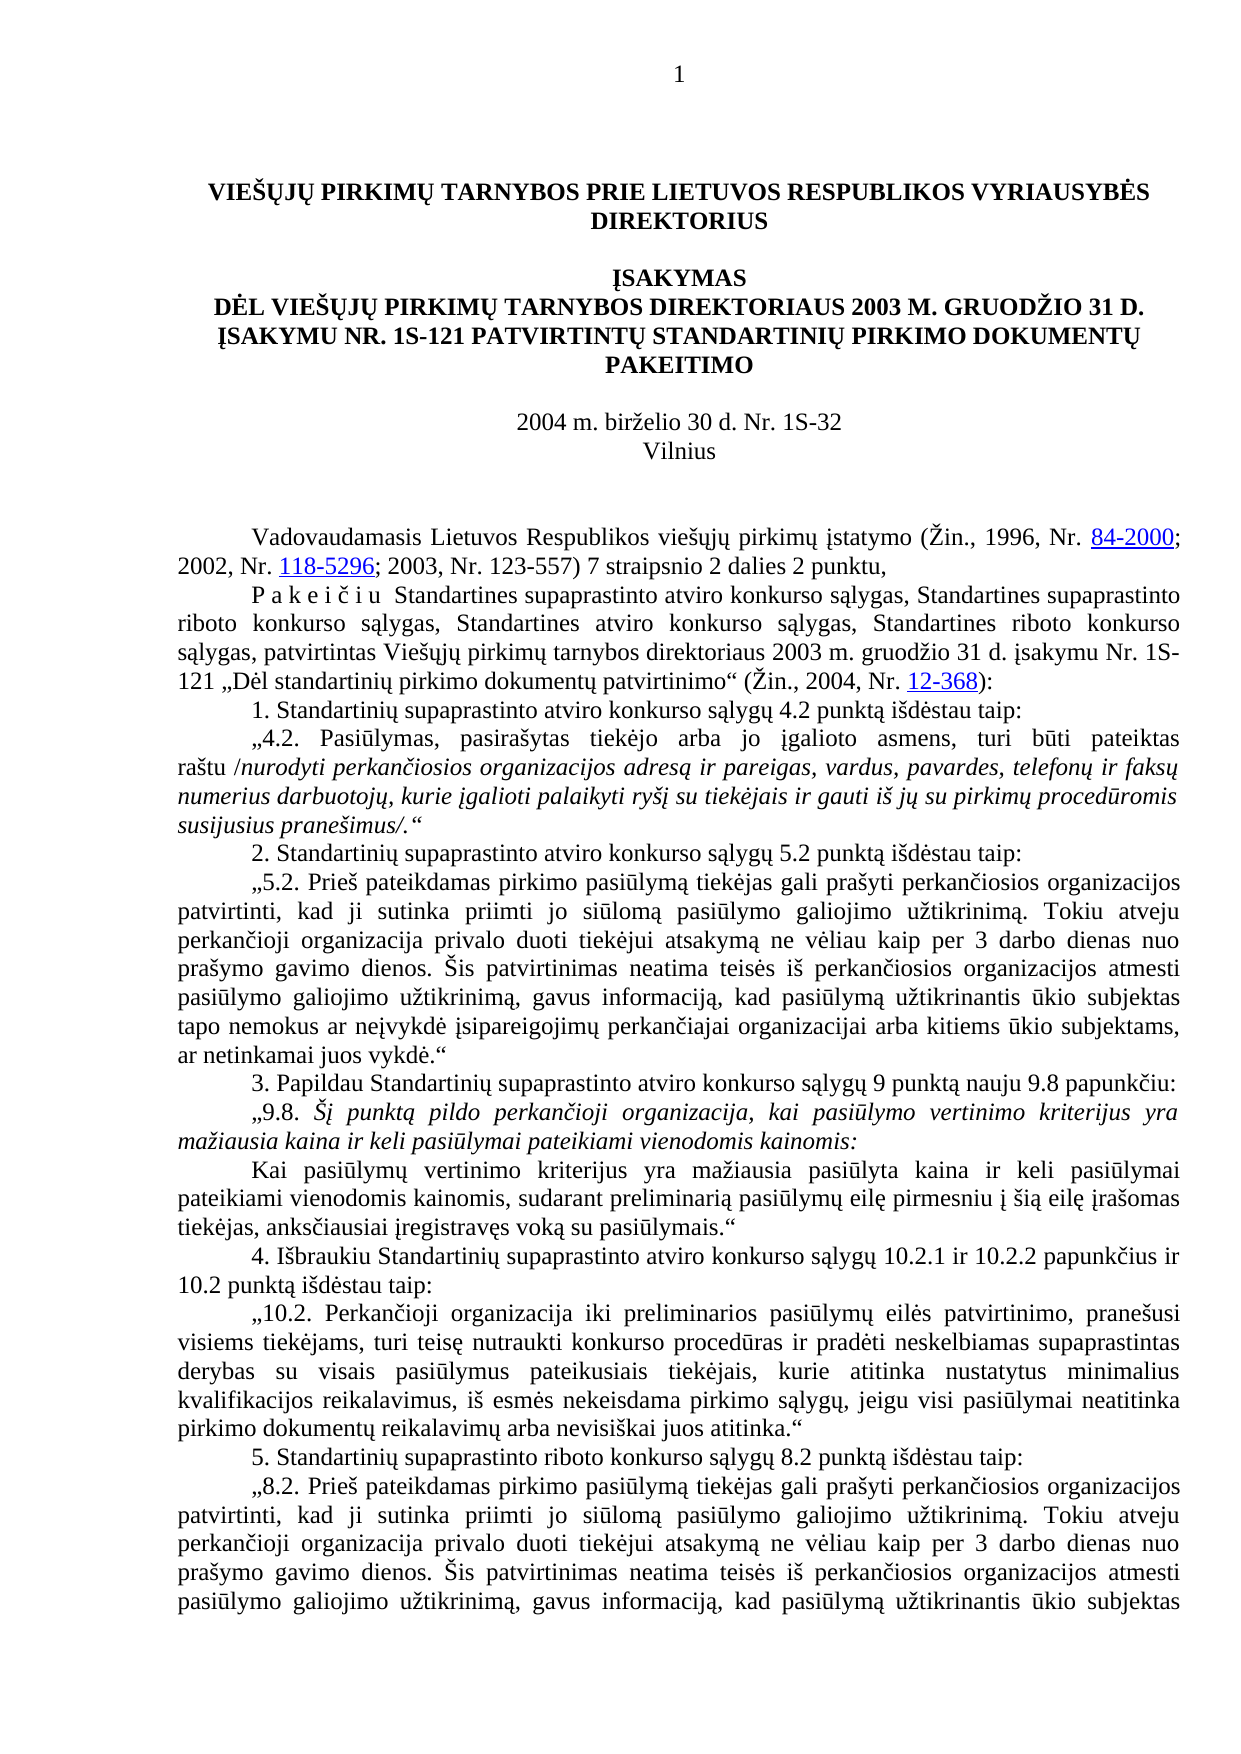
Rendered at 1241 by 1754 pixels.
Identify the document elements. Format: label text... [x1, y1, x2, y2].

text DĖL VIEŠŲJŲ PIRKIMŲ TARNYBOS DIREKTORIAUS 2003 M. GRUODŽIO 31 D. ĮSAKYMU NR. 1S-121 PATVIRTINTŲ STANDARTINIŲ PIRKIMO DOKUMENTŲ PAKEITIMO [177, 292, 1181, 378]
text Kai pasiūlymų vertinimo kriterijus yra mažiausia pasiūlyta kaina ir keli pasiūlymai pateikiami vienodomis kainomis, sudarant preliminarią pasiūlymų eilę pirmesniu į šią eilę įrašomas tiekėjas, anksčiausiai įregistravęs voką su pasiūlymais.“ [177, 1155, 1181, 1241]
text 3. Papildau Standartinių supaprastinto atviro konkurso sąlygų 9 punktą nauju 9.8 papunkčiu: [177, 1068, 1181, 1097]
text Vilnius [177, 436, 1181, 465]
text 1. Standartinių supaprastinto atviro konkurso sąlygų 4.2 punktą išdėstau taip: [177, 695, 1181, 723]
text „9.8. Šį punktą pildo perkančioji organizacija, kai pasiūlymo vertinimo kriterijus yra mažiausia kaina ir keli pasiūlymai pateikiami vienodomis kainomis: [177, 1097, 1181, 1155]
text 5. Standartinių supaprastinto riboto konkurso sąlygų 8.2 punktą išdėstau taip: [177, 1442, 1181, 1471]
text 2. Standartinių supaprastinto atviro konkurso sąlygų 5.2 punktą išdėstau taip: [177, 838, 1181, 867]
text „4.2. Pasiūlymas, pasirašytas tiekėjo arba jo įgalioto asmens, turi būti pateiktas raštu /nurodyti perkančiosios organizacijos adresą ir pareigas, vardus, pavardes, telefonų ir faksų numerius darbuotojų, kurie įgalioti palaikyti ryšį su tiekėjais ir gauti iš jų su pirkimų procedūromis susijusius pranešimus/.“ [177, 723, 1181, 838]
text „10.2. Perkančioji organizacija iki preliminarios pasiūlymų eilės patvirtinimo, pranešusi visiems tiekėjams, turi teisę nutraukti konkurso procedūras ir pradėti neskelbiamas supaprastintas derybas su visais pasiūlymus pateikusiais tiekėjais, kurie atitinka nustatytus minimalius kvalifikacijos reikalavimus, iš esmės nekeisdama pirkimo sąlygų, jeigu visi pasiūlymai neatitinka pirkimo dokumentų reikalavimų arba nevisiškai juos atitinka.“ [177, 1298, 1181, 1442]
text 2004 m. birželio 30 d. Nr. 1S-32 [177, 407, 1181, 436]
text VIEŠŲJŲ PIRKIMŲ TARNYBOS PRIE LIETUVOS RESPUBLIKOS VYRIAUSYBĖS DIREKTORIUS [177, 177, 1181, 235]
text 4. Išbraukiu Standartinių supaprastinto atviro konkurso sąlygų 10.2.1 ir 10.2.2 papunkčius ir 10.2 punktą išdėstau taip: [177, 1241, 1181, 1298]
text Vadovaudamasis Lietuvos Respublikos viešųjų pirkimų įstatymo (Žin., 1996, Nr. 84-2000; 2002, Nr. 118-5296; 2003, Nr. 123-557) 7 straipsnio 2 dalies 2 punktu, [177, 522, 1181, 580]
text ĮSAKYMAS [177, 263, 1181, 292]
text „8.2. Prieš pateikdamas pirkimo pasiūlymą tiekėjas gali prašyti perkančiosios organizacijos patvirtinti, kad ji sutinka priimti jo siūlomą pasiūlymo galiojimo užtikrinimą. Tokiu atveju perkančioji organizacija privalo duoti tiekėjui atsakymą ne vėliau kaip per 3 darbo dienas nuo prašymo gavimo dienos. Šis patvirtinimas neatima teisės iš perkančiosios organizacijos atmesti pasiūlymo galiojimo užtikrinimą, gavus informaciją, kad pasiūlymą užtikrinantis ūkio subjektas [177, 1471, 1181, 1615]
text „5.2. Prieš pateikdamas pirkimo pasiūlymą tiekėjas gali prašyti perkančiosios organizacijos patvirtinti, kad ji sutinka priimti jo siūlomą pasiūlymo galiojimo užtikrinimą. Tokiu atveju perkančioji organizacija privalo duoti tiekėjui atsakymą ne vėliau kaip per 3 darbo dienas nuo prašymo gavimo dienos. Šis patvirtinimas neatima teisės iš perkančiosios organizacijos atmesti pasiūlymo galiojimo užtikrinimą, gavus informaciją, kad pasiūlymą užtikrinantis ūkio subjektas tapo nemokus ar neįvykdė įsipareigojimų perkančiajai organizacijai arba kitiems ūkio subjektams, ar netinkamai juos vykdė.“ [177, 867, 1181, 1068]
text Pakeičiu Standartines supaprastinto atviro konkurso sąlygas, Standartines supaprastinto riboto konkurso sąlygas, Standartines atviro konkurso sąlygas, Standartines riboto konkurso sąlygas, patvirtintas Viešųjų pirkimų tarnybos direktoriaus 2003 m. gruodžio 31 d. įsakymu Nr. 1S-121 „Dėl standartinių pirkimo dokumentų patvirtinimo“ (Žin., 2004, Nr. 12-368): [177, 580, 1181, 695]
